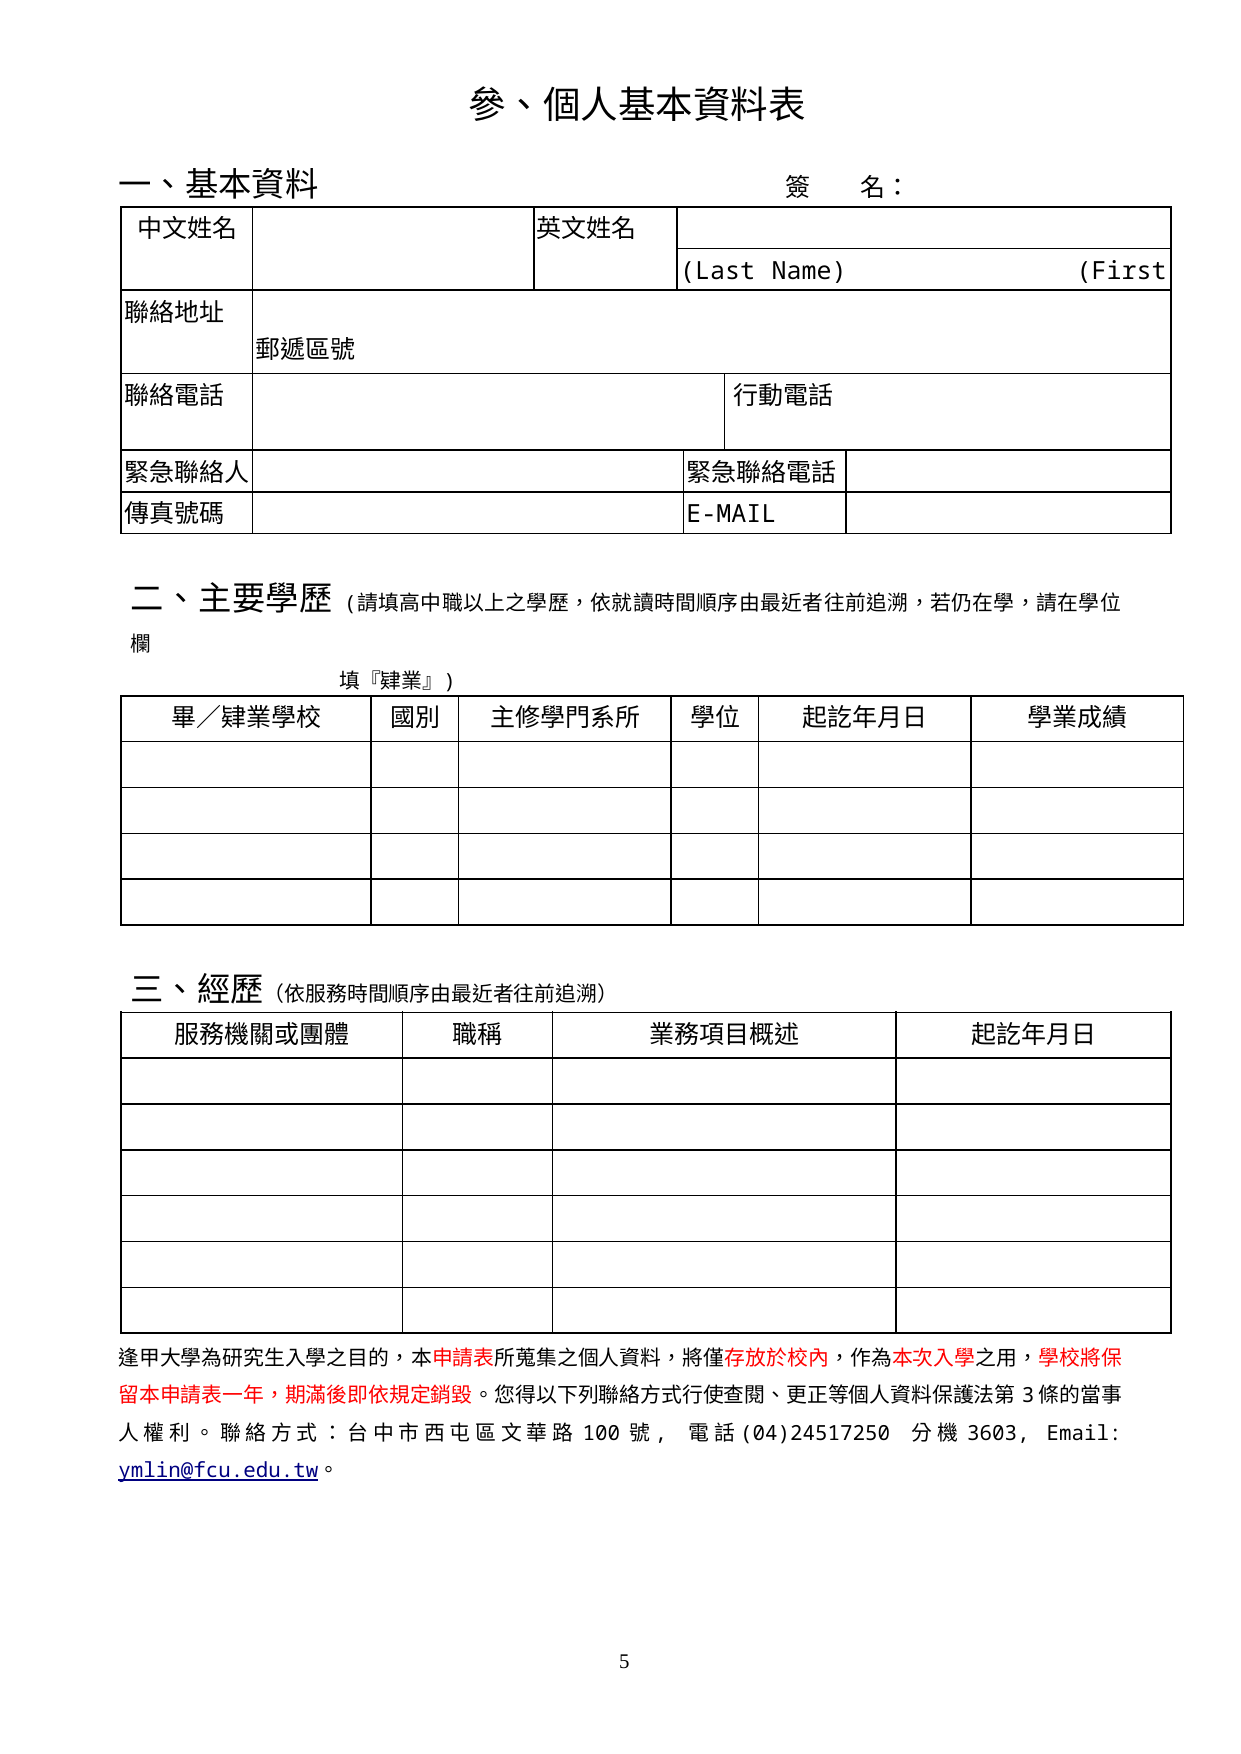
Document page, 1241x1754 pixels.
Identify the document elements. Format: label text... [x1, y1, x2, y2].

table_cell [122, 788, 370, 832]
table_cell [553, 1105, 895, 1149]
table_cell [403, 1105, 552, 1149]
table_cell [372, 834, 458, 878]
text 一、基本資料 簽 名： [118, 158, 1122, 206]
table_cell [459, 788, 670, 832]
table_cell [122, 1151, 402, 1195]
table_cell [672, 880, 758, 924]
table_cell 傳真號碼 [122, 493, 252, 533]
table_header 起訖年月日 [897, 1013, 1170, 1057]
table_cell [672, 788, 758, 832]
text 逢甲大學為研究生入學之目的，本申請表所蒐集之個人資料，將僅存放於校內，作為本次入學之用，學校將保留本申請表一年，期滿後即依規定銷毀。您得以下列聯絡方式行使查閱、更正等個人資料保護法第3條的當事人權利。聯絡方式：台中市西屯區文華路100號, 電話(04)24517250 分機3603, Email: ymlin@fcu.edu.tw。 [118, 1334, 1122, 1484]
table_header 業務項目概述 [553, 1013, 895, 1057]
text 填『肄業』) [131, 657, 1122, 695]
table_cell [553, 1196, 895, 1241]
table_cell [403, 1196, 552, 1241]
table_cell [553, 1059, 895, 1103]
table_cell [122, 1288, 402, 1332]
table_cell [372, 788, 458, 832]
table_cell [253, 493, 683, 533]
table_cell [122, 742, 370, 787]
table_cell [403, 1242, 552, 1286]
table_cell [122, 1196, 402, 1241]
table_cell [972, 742, 1183, 787]
table_header [253, 208, 533, 289]
table_cell [672, 742, 758, 787]
table_cell [253, 374, 721, 449]
text 三、經歷（依服務時間順序由最近者往前追溯） [118, 963, 1122, 1011]
table_cell [897, 1059, 1170, 1103]
table_cell [759, 880, 970, 924]
table_cell [122, 1059, 402, 1103]
table_header 服務機關或團體 [122, 1013, 402, 1057]
table_cell 郵遞區號 [253, 291, 1170, 373]
text 參、個人基本資料表 [168, 75, 1122, 129]
table_cell [553, 1242, 895, 1286]
table_cell [972, 880, 1183, 924]
table_cell [459, 834, 670, 878]
table_cell [122, 1242, 402, 1286]
table_cell [897, 1242, 1170, 1286]
table_cell [403, 1288, 552, 1332]
table_cell [759, 742, 970, 787]
table_cell [847, 451, 1170, 491]
table_cell [897, 1288, 1170, 1332]
table_header 職稱 [403, 1013, 552, 1057]
table_cell [253, 451, 683, 491]
table_header 學業成績 [972, 697, 1183, 741]
table_cell [122, 834, 370, 878]
table_header 學位 [672, 697, 758, 741]
table_header 中文姓名 [122, 208, 252, 289]
table_cell [553, 1288, 895, 1332]
text 二、主要學歷 (請填高中職以上之學歷，依就讀時間順序由最近者往前追溯，若仍在學，請在學位欄 [131, 572, 1122, 657]
table_cell [459, 880, 670, 924]
table_cell [672, 834, 758, 878]
table_header 英文姓名 [535, 208, 676, 289]
table_cell 聯絡電話 [122, 374, 252, 449]
table_cell 緊急聯絡人 [122, 451, 252, 491]
table_cell (Last Name) (First Name) [678, 249, 1170, 289]
table_cell [403, 1151, 552, 1195]
table_cell [759, 834, 970, 878]
table_cell [459, 742, 670, 787]
table_cell [372, 742, 458, 787]
table_cell [897, 1196, 1170, 1241]
table_cell E-MAIL [684, 493, 845, 533]
table_cell [122, 1105, 402, 1149]
table_cell [553, 1151, 895, 1195]
table_cell [403, 1059, 552, 1103]
table_cell 聯絡地址 [122, 291, 252, 373]
table_cell [847, 493, 1170, 533]
table_cell [759, 788, 970, 832]
table_header 國別 [372, 697, 458, 741]
table_header 主修學門系所 [459, 697, 670, 741]
table_cell [972, 788, 1183, 832]
table_header [678, 208, 1170, 248]
table_header 畢／肄業學校 [122, 697, 370, 741]
table_cell [897, 1105, 1170, 1149]
table_header 起訖年月日 [759, 697, 970, 741]
table_cell [122, 880, 370, 924]
table_cell 緊急聯絡電話 [684, 451, 845, 491]
table_cell [372, 880, 458, 924]
table_cell [972, 834, 1183, 878]
table_cell 行動電話 [725, 374, 1170, 449]
table_cell [897, 1151, 1170, 1195]
